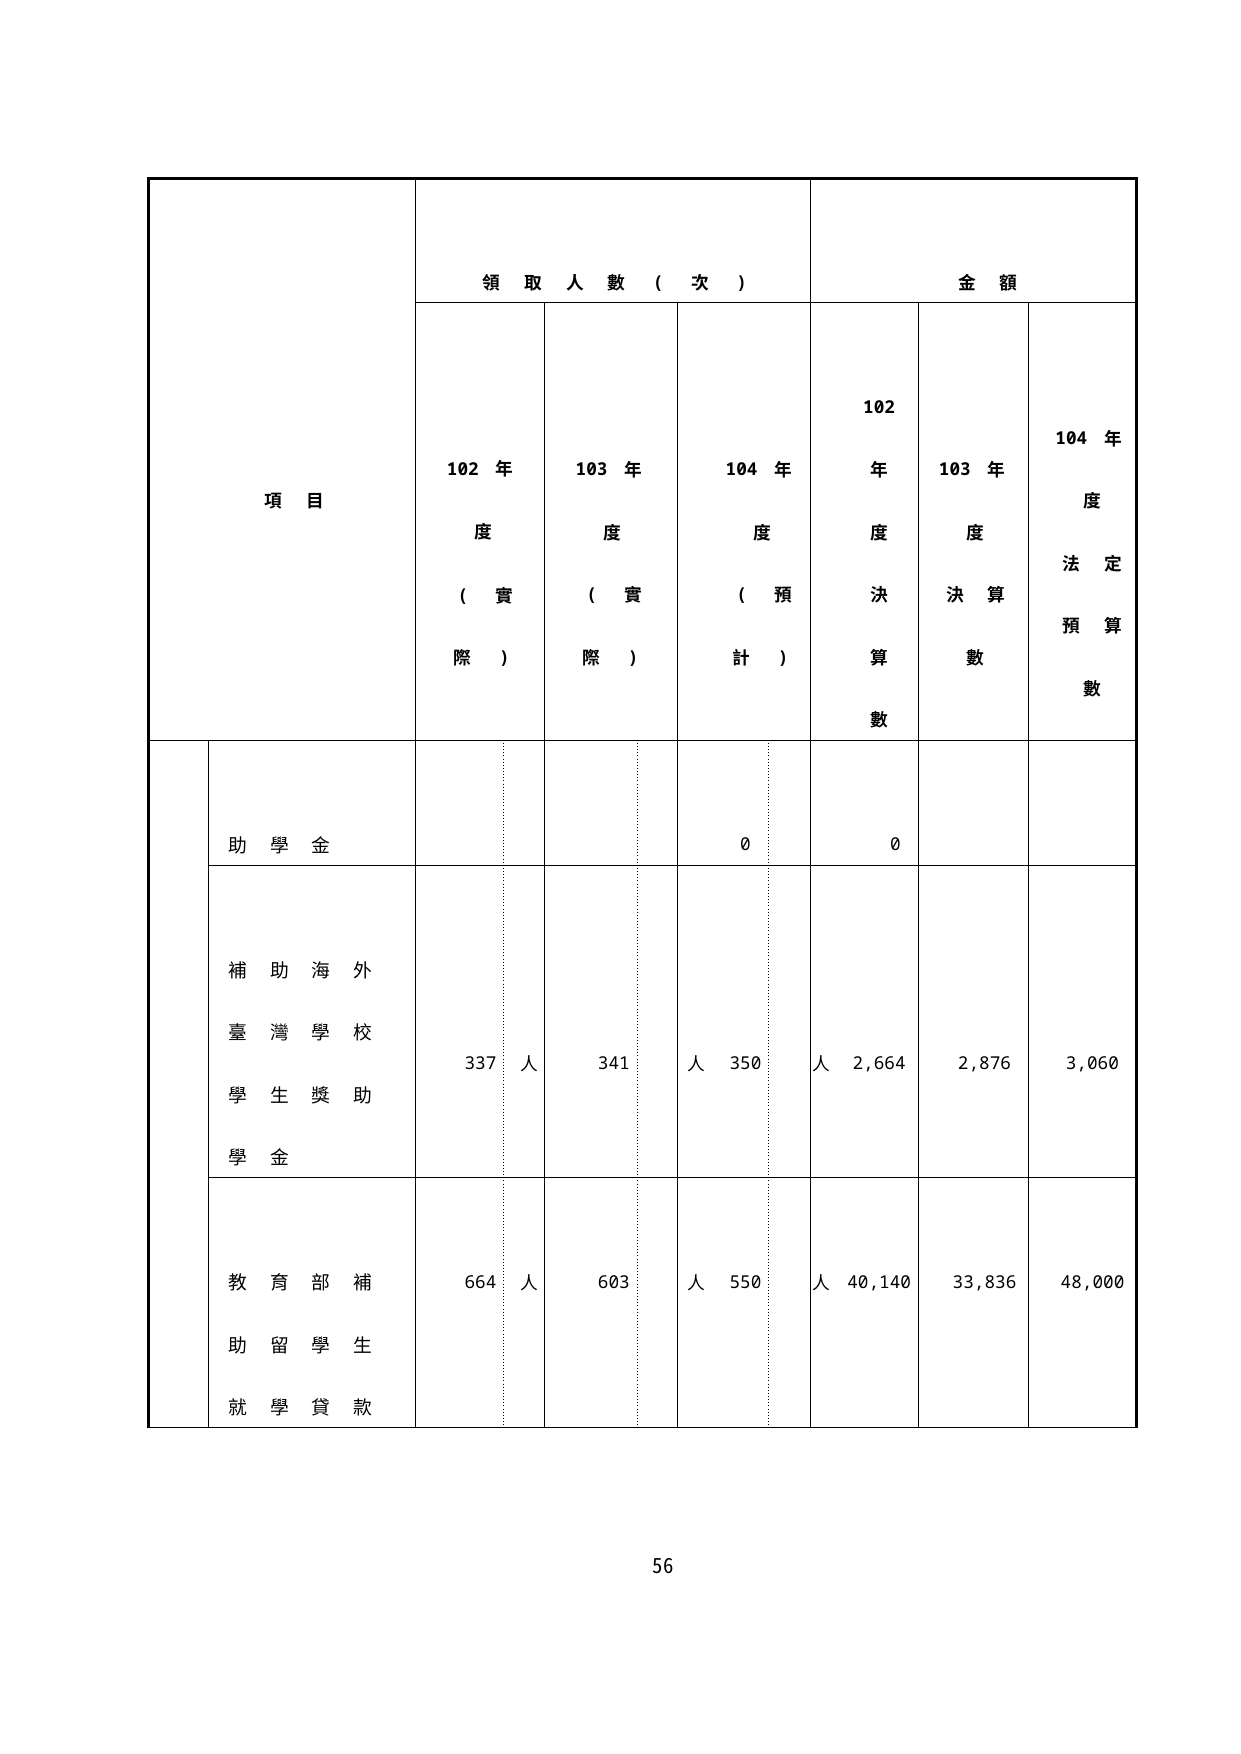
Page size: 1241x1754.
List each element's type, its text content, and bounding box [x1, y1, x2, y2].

table_cell 補助海外臺灣學校學生獎助學金 [209, 866, 415, 1177]
table_cell 102年度 (實際) [416, 303, 544, 740]
table_header 金額 [811, 180, 1135, 302]
table_cell 603 [545, 1178, 637, 1427]
table_cell 33,836 [919, 1178, 1028, 1427]
table_cell 48,000 [1029, 1178, 1135, 1427]
table_cell 人 [769, 741, 810, 865]
table_cell 103年度 (實際) [545, 303, 677, 740]
table_cell 3,060 [1029, 866, 1135, 1177]
table_cell 2,664 [811, 866, 918, 1177]
table_header 項目 [150, 180, 415, 740]
table_cell 人 [504, 866, 544, 1177]
table_cell 人 [504, 1178, 544, 1427]
table_cell 人 [637, 741, 677, 865]
table_cell 350 [678, 866, 769, 1177]
table_cell [504, 741, 544, 865]
table_cell 104年度 (預計) [678, 303, 810, 740]
table_cell [919, 741, 1028, 865]
table_cell 3,860 [678, 741, 769, 865]
table_cell 104年度 法定預算數 [1029, 303, 1135, 740]
table_cell 助學金 [209, 741, 415, 865]
table_cell 人 [769, 1178, 810, 1427]
table_cell [545, 741, 637, 865]
table_header 領取人數(次) [416, 180, 810, 302]
table_cell 337 [416, 866, 504, 1177]
table_cell 2,876 [919, 866, 1028, 1177]
table_cell 人 [637, 866, 677, 1177]
table_cell 人 [769, 866, 810, 1177]
table_cell 550 [678, 1178, 769, 1427]
table_cell 103年度 決算數 [919, 303, 1028, 740]
table_cell 664 [416, 1178, 504, 1427]
table_cell 40,140 [811, 1178, 918, 1427]
table_cell [1029, 741, 1135, 865]
table_cell 118,290 [811, 741, 918, 865]
table_cell 教育部補助留學生就學貸款 [209, 1178, 415, 1427]
table_cell [150, 741, 208, 1427]
table_cell 人 [637, 1178, 677, 1427]
table_cell 102年度 決算數 [811, 303, 918, 740]
table_cell 341 [545, 866, 637, 1177]
table_cell [416, 741, 504, 865]
